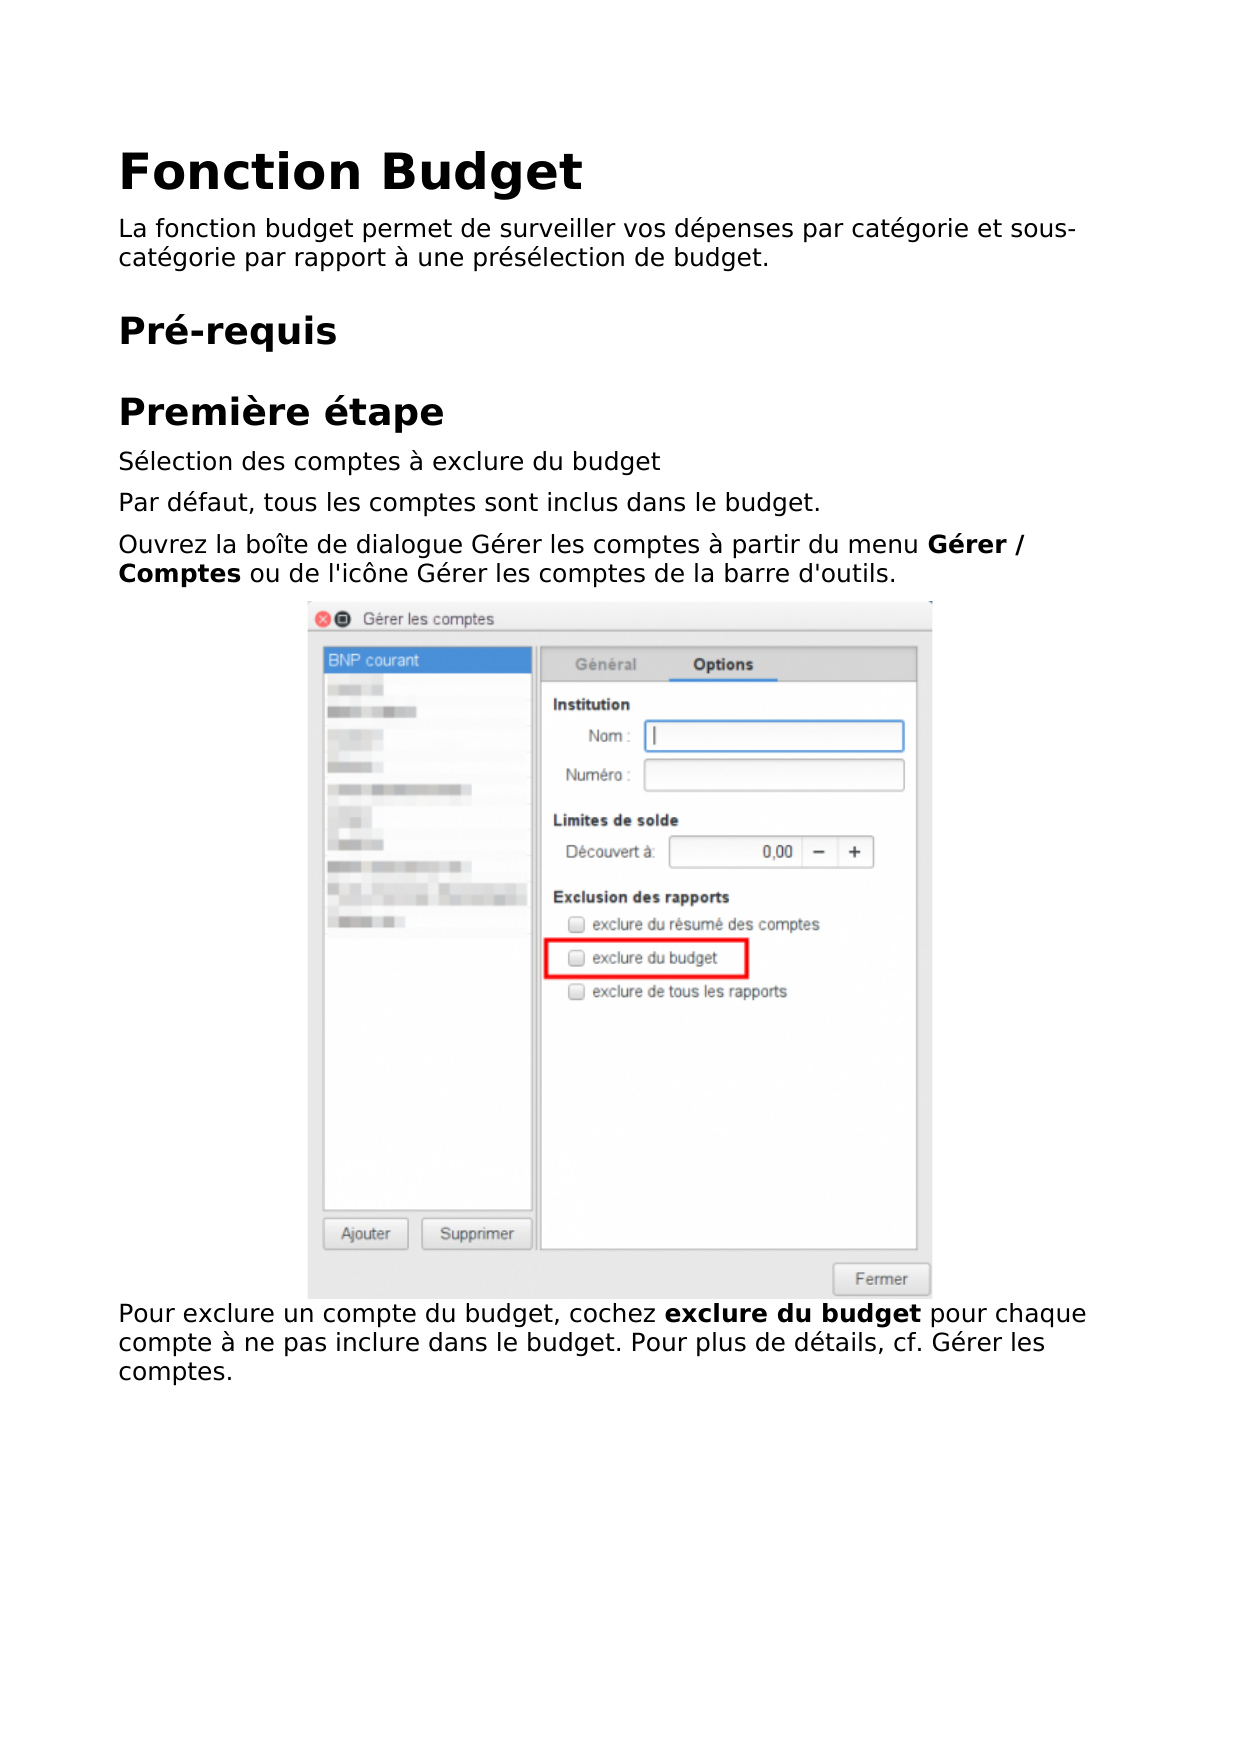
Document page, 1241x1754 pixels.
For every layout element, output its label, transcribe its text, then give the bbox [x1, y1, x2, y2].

subtitle Première étape [118, 391, 1122, 434]
text Par défaut, tous les comptes sont inclus dans le budget. [118, 489, 1122, 518]
text Sélection des comptes à exclure du budget [118, 447, 1122, 476]
subtitle Pré-requis [118, 310, 1122, 353]
text Ouvrez la boîte de dialogue Gérer les comptes à partir du menu Gérer / Comptes ou de l'icône Gérer les comptes de la barre d'outils. [118, 530, 1122, 589]
text La fonction budget permet de surveiller vos dépenses par catégorie et sous-catégorie par rapport à une présélection de budget. [118, 214, 1122, 272]
text Pour exclure un compte du budget, cochez exclure du budget pour chaque compte à ne pas inclure dans le budget. Pour plus de détails, cf. Gérer les comptes. [118, 601, 1122, 1386]
subtitle Fonction Budget [118, 143, 1122, 201]
picture [307, 601, 933, 1299]
